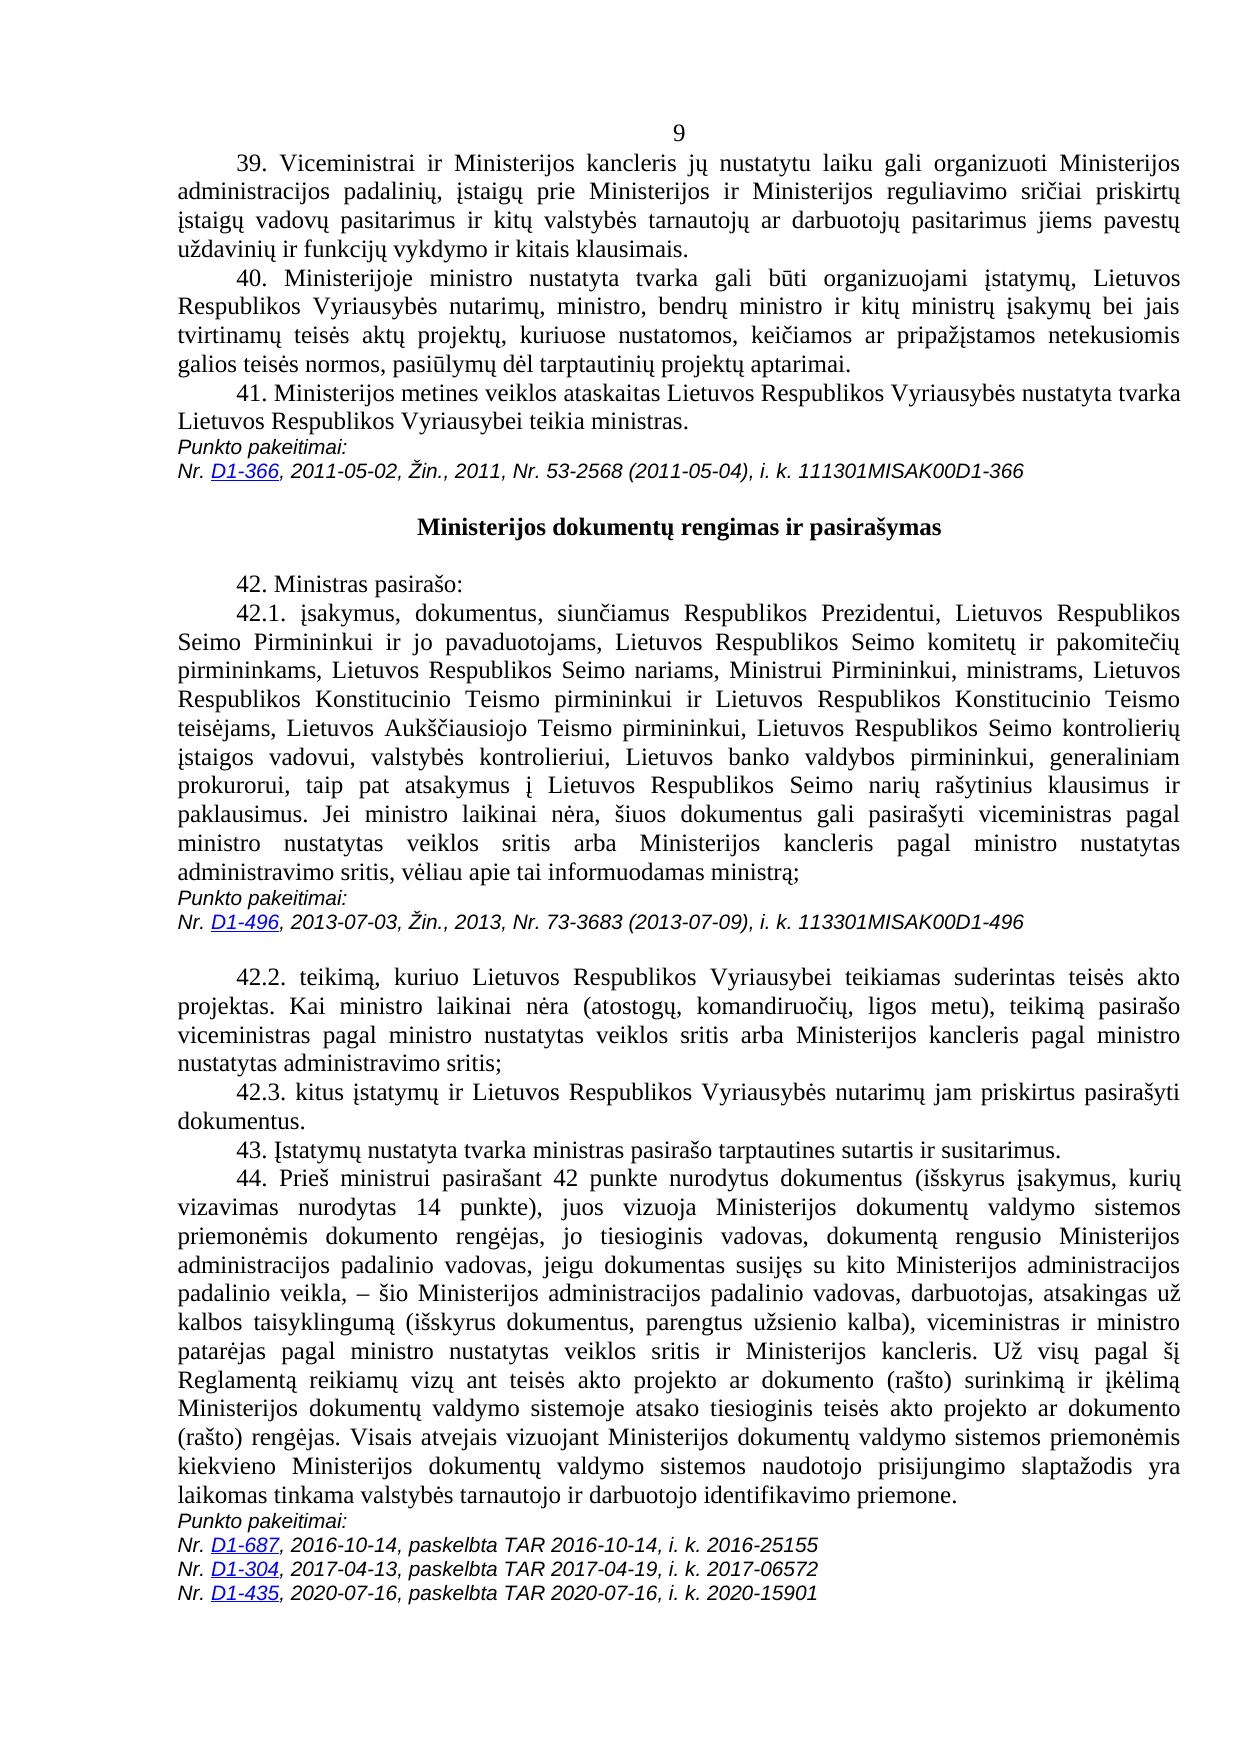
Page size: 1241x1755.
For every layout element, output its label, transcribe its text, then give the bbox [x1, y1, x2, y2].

text Punkto pakeitimai: [177, 1508, 1181, 1532]
text 42.3. kitus įstatymų ir Lietuvos Respublikos Vyriausybės nutarimų jam priskirtus pasirašyti dokumentus. [177, 1077, 1181, 1135]
text Nr. D1-366, 2011-05-02, Žin., 2011, Nr. 53-2568 (2011-05-04), i. k. 111301MISAK00D1-366 [177, 459, 1181, 483]
text Ministerijos dokumentų rengimas ir pasirašymas [177, 512, 1181, 541]
text 42.2. teikimą, kuriuo Lietuvos Respublikos Vyriausybei teikiamas suderintas teisės akto projektas. Kai ministro laikinai nėra (atostogų, komandiruočių, ligos metu), teikimą pasirašo viceministras pagal ministro nustatytas veiklos sritis arba Ministerijos kancleris pagal ministro nustatytas administravimo sritis; [177, 962, 1181, 1077]
text 42.1. įsakymus, dokumentus, siunčiamus Respublikos Prezidentui, Lietuvos Respublikos Seimo Pirmininkui ir jo pavaduotojams, Lietuvos Respublikos Seimo komitetų ir pakomitečių pirmininkams, Lietuvos Respublikos Seimo nariams, Ministrui Pirmininkui, ministrams, Lietuvos Respublikos Konstitucinio Teismo pirmininkui ir Lietuvos Respublikos Konstitucinio Teismo teisėjams, Lietuvos Aukščiausiojo Teismo pirmininkui, Lietuvos Respublikos Seimo kontrolierių įstaigos vadovui, valstybės kontrolieriui, Lietuvos banko valdybos pirmininkui, generaliniam prokurorui, taip pat atsakymus į Lietuvos Respublikos Seimo narių rašytinius klausimus ir paklausimus. Jei ministro laikinai nėra, šiuos dokumentus gali pasirašyti viceministras pagal ministro nustatytas veiklos sritis arba Ministerijos kancleris pagal ministro nustatytas administravimo sritis, vėliau apie tai informuodamas ministrą; [177, 598, 1181, 886]
text Nr. D1-687, 2016-10-14, paskelbta TAR 2016-10-14, i. k. 2016-25155 [177, 1532, 1181, 1556]
text 40. Ministerijoje ministro nustatyta tvarka gali būti organizuojami įstatymų, Lietuvos Respublikos Vyriausybės nutarimų, ministro, bendrų ministro ir kitų ministrų įsakymų bei jais tvirtinamų teisės aktų projektų, kuriuose nustatomos, keičiamos ar pripažįstamos netekusiomis galios teisės normos, pasiūlymų dėl tarptautinių projektų aptarimai. [177, 263, 1181, 378]
text 44. Prieš ministrui pasirašant 42 punkte nurodytus dokumentus (išskyrus įsakymus, kurių vizavimas nurodytas 14 punkte), juos vizuoja Ministerijos dokumentų valdymo sistemos priemonėmis dokumento rengėjas, jo tiesioginis vadovas, dokumentą rengusio Ministerijos administracijos padalinio vadovas, jeigu dokumentas susijęs su kito Ministerijos administracijos padalinio veikla, – šio Ministerijos administracijos padalinio vadovas, darbuotojas, atsakingas už kalbos taisyklingumą (išskyrus dokumentus, parengtus užsienio kalba), viceministras ir ministro patarėjas pagal ministro nustatytas veiklos sritis ir Ministerijos kancleris. Už visų pagal šį Reglamentą reikiamų vizų ant teisės akto projekto ar dokumento (rašto) surinkimą ir įkėlimą Ministerijos dokumentų valdymo sistemoje atsako tiesioginis teisės akto projekto ar dokumento (rašto) rengėjas. Visais atvejais vizuojant Ministerijos dokumentų valdymo sistemos priemonėmis kiekvieno Ministerijos dokumentų valdymo sistemos naudotojo prisijungimo slaptažodis yra laikomas tinkama valstybės tarnautojo ir darbuotojo identifikavimo priemone. [177, 1163, 1181, 1508]
text Punkto pakeitimai: [177, 435, 1181, 459]
text Nr. D1-496, 2013-07-03, Žin., 2013, Nr. 73-3683 (2013-07-09), i. k. 113301MISAK00D1-496 [177, 909, 1181, 933]
text 43. Įstatymų nustatyta tvarka ministras pasirašo tarptautines sutartis ir susitarimus. [177, 1135, 1181, 1163]
text Nr. D1-435, 2020-07-16, paskelbta TAR 2020-07-16, i. k. 2020-15901 [177, 1580, 1181, 1604]
text 39. Viceministrai ir Ministerijos kancleris jų nustatytu laiku gali organizuoti Ministerijos administracijos padalinių, įstaigų prie Ministerijos ir Ministerijos reguliavimo sričiai priskirtų įstaigų vadovų pasitarimus ir kitų valstybės tarnautojų ar darbuotojų pasitarimus jiems pavestų uždavinių ir funkcijų vykdymo ir kitais klausimais. [177, 148, 1181, 263]
text Nr. D1-304, 2017-04-13, paskelbta TAR 2017-04-19, i. k. 2017-06572 [177, 1556, 1181, 1580]
text 42. Ministras pasirašo: [177, 569, 1181, 598]
text 41. Ministerijos metines veiklos ataskaitas Lietuvos Respublikos Vyriausybės nustatyta tvarka Lietuvos Respublikos Vyriausybei teikia ministras. [177, 378, 1181, 435]
text Punkto pakeitimai: [177, 886, 1181, 909]
